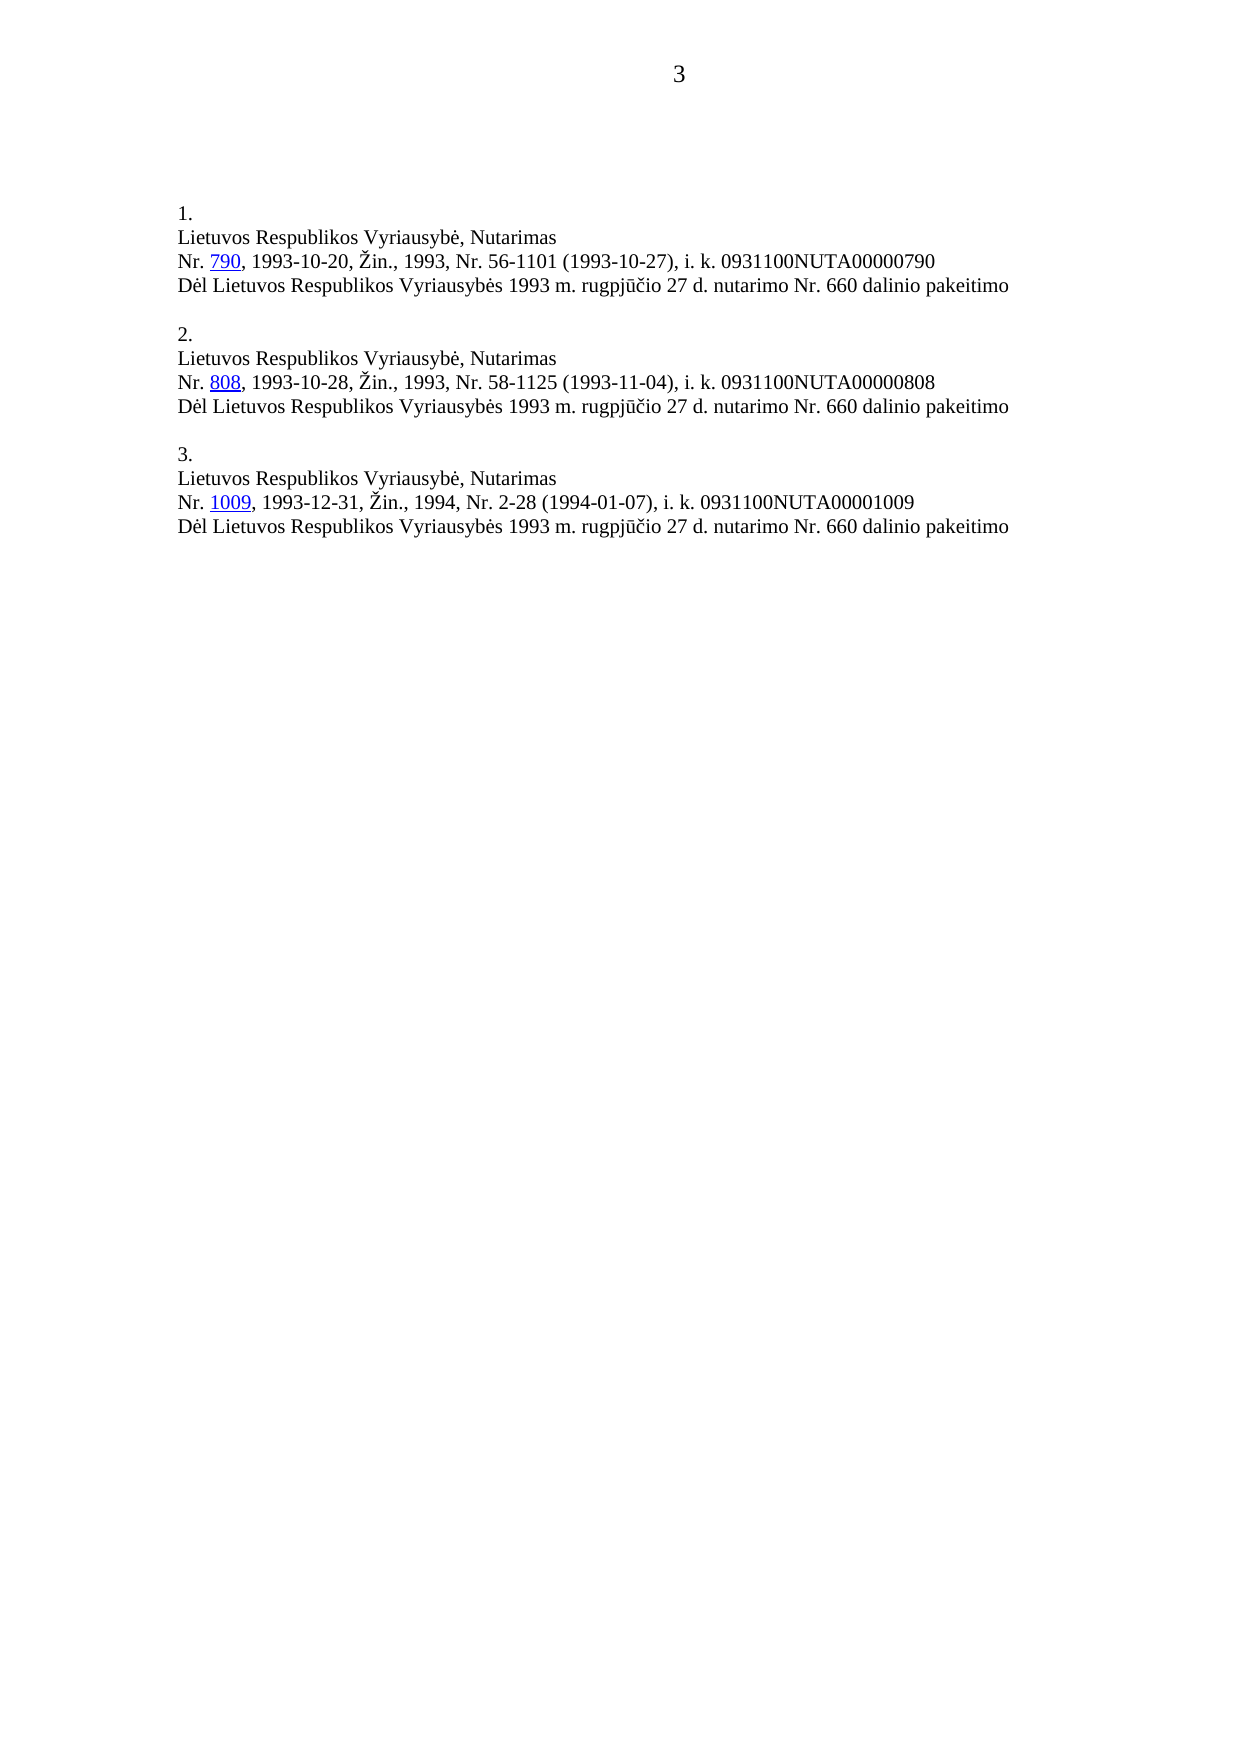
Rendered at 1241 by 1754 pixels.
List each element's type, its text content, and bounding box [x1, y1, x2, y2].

text Nr. 1009, 1993-12-31, Žin., 1994, Nr. 2-28 (1994-01-07), i. k. 0931100NUTA00001009 [177, 490, 1181, 514]
text Dėl Lietuvos Respublikos Vyriausybės 1993 m. rugpjūčio 27 d. nutarimo Nr. 660 dalinio pakeitimo [177, 273, 1181, 297]
text Lietuvos Respublikos Vyriausybė, Nutarimas [177, 225, 1181, 249]
text 2. [177, 322, 1181, 346]
text Lietuvos Respublikos Vyriausybė, Nutarimas [177, 346, 1181, 370]
text 3. [177, 442, 1181, 466]
text Lietuvos Respublikos Vyriausybė, Nutarimas [177, 466, 1181, 490]
text Nr. 808, 1993-10-28, Žin., 1993, Nr. 58-1125 (1993-11-04), i. k. 0931100NUTA00000808 [177, 370, 1181, 394]
text 1. [177, 201, 1181, 225]
text Dėl Lietuvos Respublikos Vyriausybės 1993 m. rugpjūčio 27 d. nutarimo Nr. 660 dalinio pakeitimo [177, 514, 1181, 538]
text Dėl Lietuvos Respublikos Vyriausybės 1993 m. rugpjūčio 27 d. nutarimo Nr. 660 dalinio pakeitimo [177, 394, 1181, 418]
text Nr. 790, 1993-10-20, Žin., 1993, Nr. 56-1101 (1993-10-27), i. k. 0931100NUTA00000790 [177, 249, 1181, 273]
